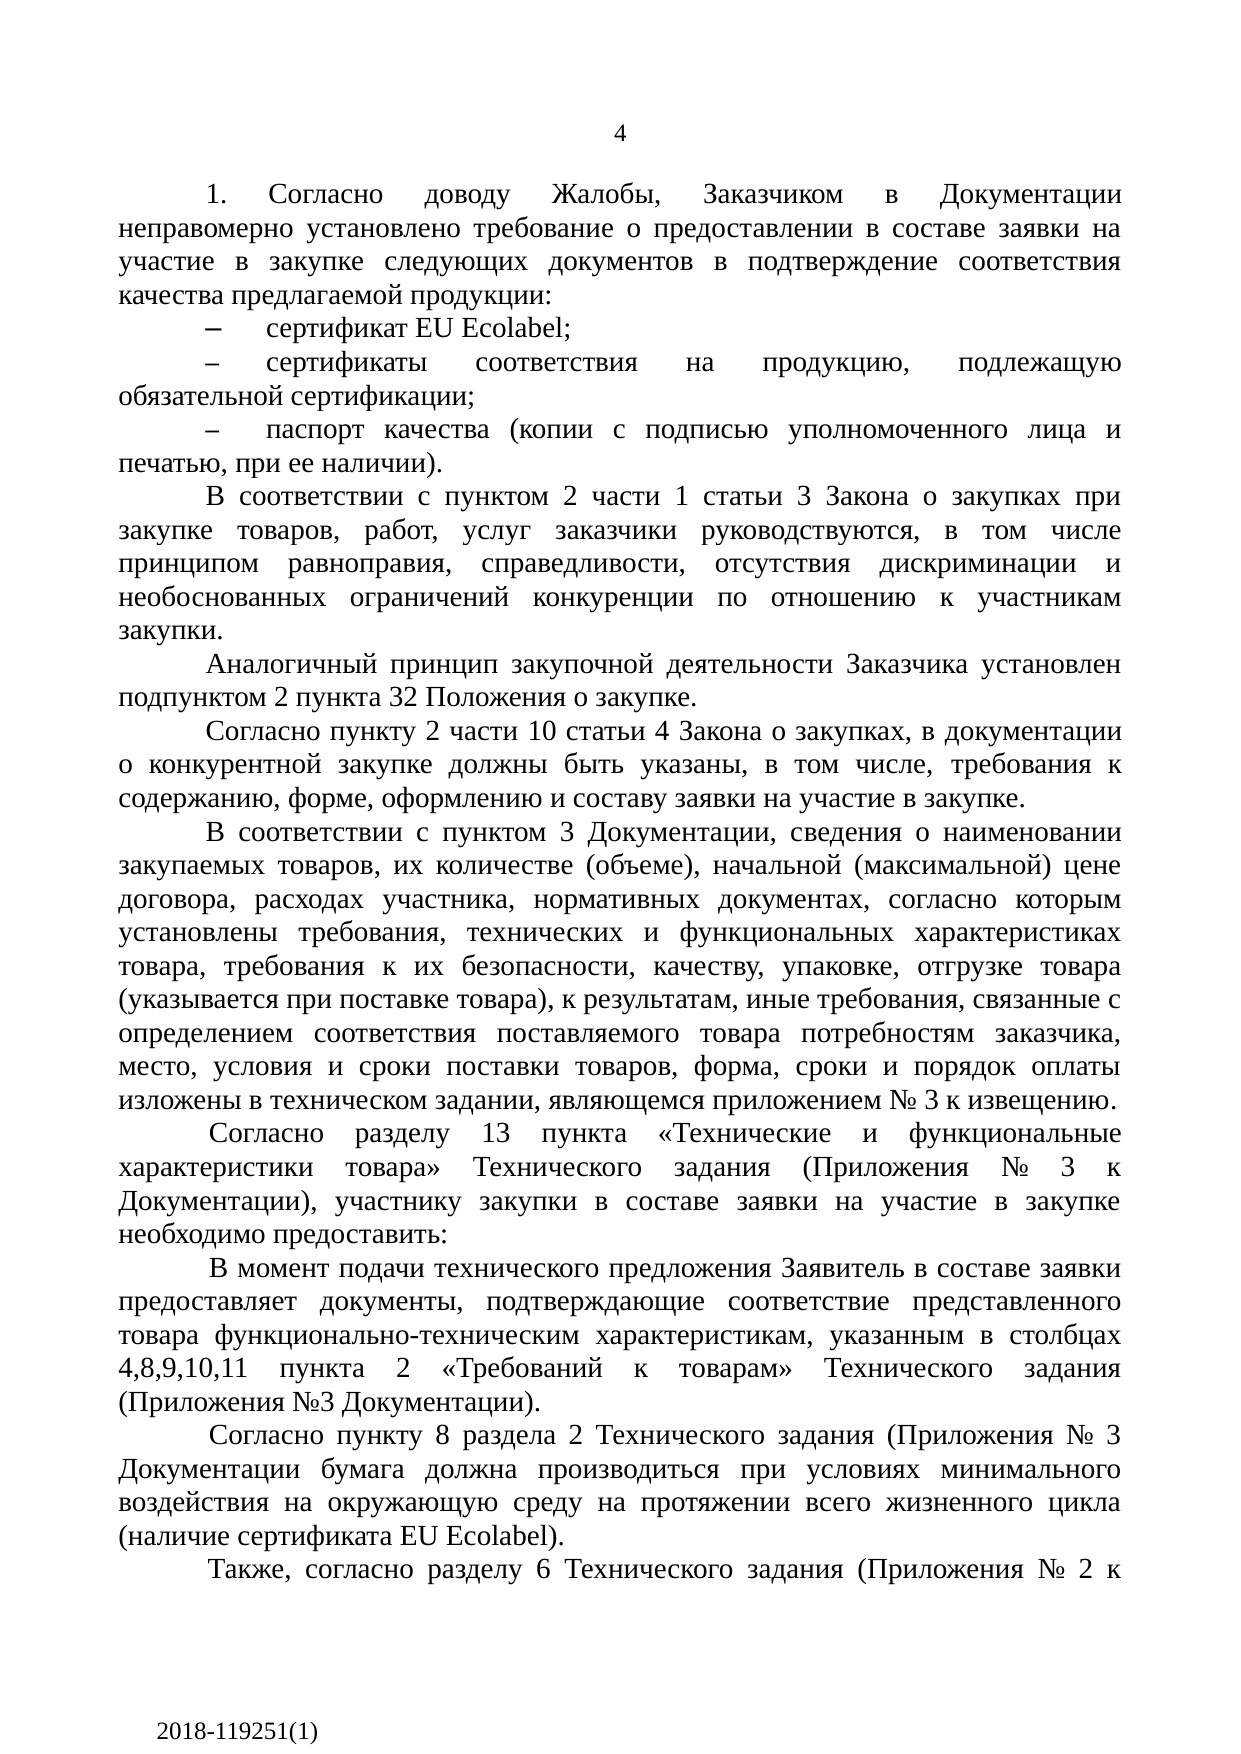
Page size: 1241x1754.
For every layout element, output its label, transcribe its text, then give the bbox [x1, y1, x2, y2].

list паспорт качества (копии с подписью уполномоченного лица и печатью, при ее наличии). [118, 411, 1122, 478]
text Аналогичный принцип закупочной деятельности Заказчика установлен подпунктом 2 пункта 32 Положения о закупке. [118, 646, 1122, 713]
text Также, согласно разделу 6 Технического задания (Приложения № 2 к [118, 1552, 1122, 1585]
text Согласно разделу 13 пункта «Технические и функциональные характеристики товара» Технического задания (Приложения № 3 к Документации), участнику закупки в составе заявки на участие в закупке необходимо предоставить: [118, 1116, 1122, 1250]
list сертификат EU Ecolabel; [118, 311, 1122, 344]
list сертификаты соответствия на продукцию, подлежащую обязательной сертификации; [118, 344, 1122, 411]
text В соответствии с пунктом 2 части 1 статьи 3 Закона о закупках при закупке товаров, работ, услуг заказчики руководствуются, в том числе принципом равноправия, справедливости, отсутствия дискриминации и необоснованных ограничений конкуренции по отношению к участникам закупки. [118, 478, 1122, 646]
text В момент подачи технического предложения Заявитель в составе заявки предоставляет документы, подтверждающие соответствие представленного товара функционально-техническим характеристикам, указанным в столбцах 4,8,9,10,11 пункта 2 «Требований к товарам» Технического задания (Приложения №3 Документации). [118, 1250, 1122, 1417]
text Согласно пункту 2 части 10 статьи 4 Закона о закупках, в документации о конкурентной закупке должны быть указаны, в том числе, требования к содержанию, форме, оформлению и составу заявки на участие в закупке. [118, 713, 1122, 814]
list Согласно доводу Жалобы, Заказчиком в Документации неправомерно установлено требование о предоставлении в составе заявки на участие в закупке следующих документов в подтверждение соответствия качества предлагаемой продукции: [118, 176, 1122, 311]
text В соответствии с пунктом 3 Документации, сведения о наименовании закупаемых товаров, их количестве (объеме), начальной (максимальной) цене договора, расходах участника, нормативных документах, согласно которым установлены требования, технических и функциональных характеристиках товара, требования к их безопасности, качеству, упаковке, отгрузке товара (указывается при поставке товара), к результатам, иные требования, связанные с определением соответствия поставляемого товара потребностям заказчика, место, условия и сроки поставки товаров, форма, сроки и порядок оплаты изложены в техническом задании, являющемся приложением № 3 к извещению. [118, 814, 1122, 1116]
text Согласно пункту 8 раздела 2 Технического задания (Приложения № 3 Документации бумага должна производиться при условиях минимального воздействия на окружающую среду на протяжении всего жизненного цикла (наличие сертификата EU Ecolabel). [118, 1417, 1122, 1552]
